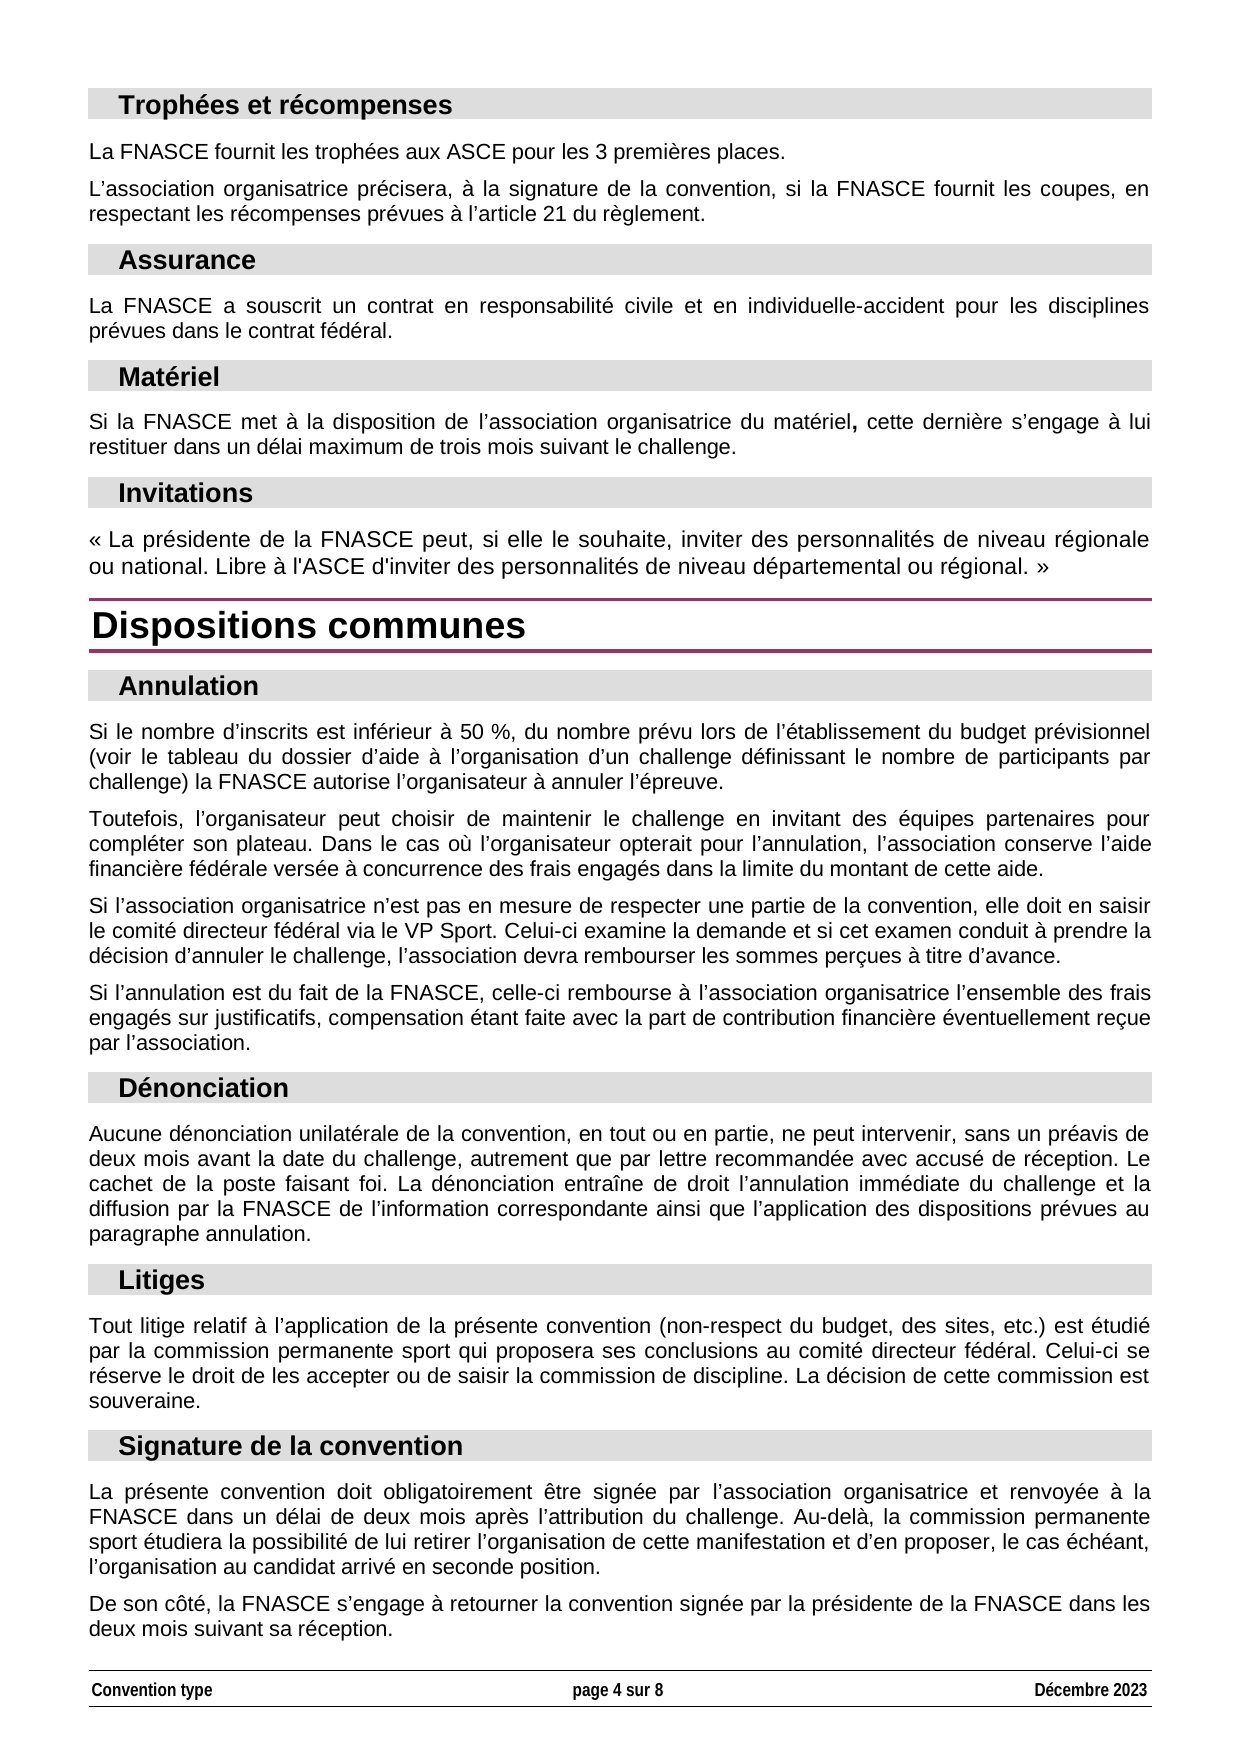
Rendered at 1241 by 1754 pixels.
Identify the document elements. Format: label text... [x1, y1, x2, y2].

text Signature de la convention [88, 1430, 1152, 1461]
text La FNASCE fournit les trophées aux ASCE pour les 3 premières places. [88, 137, 1152, 164]
text Annulation [88, 670, 1152, 701]
text Tout litige relatif à l’application de la présente convention (non-respect du budget, des sites, etc.) est étudié par la commission permanente sport qui proposera ses conclusions au comité directeur fédéral. Celui-ci se réserve le droit de les accepter ou de saisir la commission de discipline. La décision de cette commission est souveraine. [88, 1313, 1152, 1413]
text De son côté, la FNASCE s’engage à retourner la convention signée par la présidente de la FNASCE dans les deux mois suivant sa réception. [88, 1591, 1152, 1641]
text Si la FNASCE met à la disposition de l’association organisatrice du matériel, cette dernière s’engage à lui restituer dans un délai maximum de trois mois suivant le challenge. [88, 409, 1152, 459]
text Assurance [88, 244, 1152, 275]
text Aucune dénonciation unilatérale de la convention, en tout ou en partie, ne peut intervenir, sans un préavis de deux mois avant la date du challenge, autrement que par lettre recommandée avec accusé de réception. Le cachet de la poste faisant foi. La dénonciation entraîne de droit l’annulation immédiate du challenge et la diffusion par la FNASCE de l’information correspondante ainsi que l’application des dispositions prévues au paragraphe annulation. [88, 1121, 1152, 1246]
text L’association organisatrice précisera, à la signature de la convention, si la FNASCE fournit les coupes, en respectant les récompenses prévues à l’article 21 du règlement. [88, 176, 1152, 226]
text Litiges [88, 1264, 1152, 1295]
text Matériel [88, 360, 1152, 391]
text La FNASCE a souscrit un contrat en responsabilité civile et en individuelle-accident pour les disciplines prévues dans le contrat fédéral. [88, 293, 1152, 343]
text Si le nombre d’inscrits est inférieur à 50 %, du nombre prévu lors de l’établissement du budget prévisionnel (voir le tableau du dossier d’aide à l’organisation d’un challenge définissant le nombre de participants par challenge) la FNASCE autorise l’organisateur à annuler l’épreuve. [88, 719, 1152, 794]
text Trophées et récompenses [88, 88, 1152, 119]
text Si l’association organisatrice n’est pas en mesure de respecter une partie de la convention, elle doit en saisir le comité directeur fédéral via le VP Sport. Celui-ci examine la demande et si cet examen conduit à prendre la décision d’annuler le challenge, l’association devra rembourser les sommes perçues à titre d’avance. [88, 893, 1152, 968]
text Toutefois, l’organisateur peut choisir de maintenir le challenge en invitant des équipes partenaires pour compléter son plateau. Dans le cas où l’organisateur opterait pour l’annulation, l’association conserve l’aide financière fédérale versée à concurrence des frais engagés dans la limite du montant de cette aide. [88, 806, 1152, 881]
text Dénonciation [88, 1072, 1152, 1103]
text « La présidente de la FNASCE peut, si elle le souhaite, inviter des personnalités de niveau régionale ou national. Libre à l'ASCE d'inviter des personnalités de niveau départemental ou régional. » [88, 526, 1152, 580]
text La présente convention doit obligatoirement être signée par l’association organisatrice et renvoyée à la FNASCE dans un délai de deux mois après l’attribution du challenge. Au-delà, la commission permanente sport étudiera la possibilité de lui retirer l’organisation de cette manifestation et d’en proposer, le cas échéant, l’organisation au candidat arrivé en seconde position. [88, 1479, 1152, 1579]
text Dispositions communes [88, 599, 1152, 653]
text Invitations [88, 477, 1152, 508]
text Si l’annulation est du fait de la FNASCE, celle-ci rembourse à l’association organisatrice l’ensemble des frais engagés sur justificatifs, compensation étant faite avec la part de contribution financière éventuellement reçue par l’association. [88, 980, 1152, 1055]
